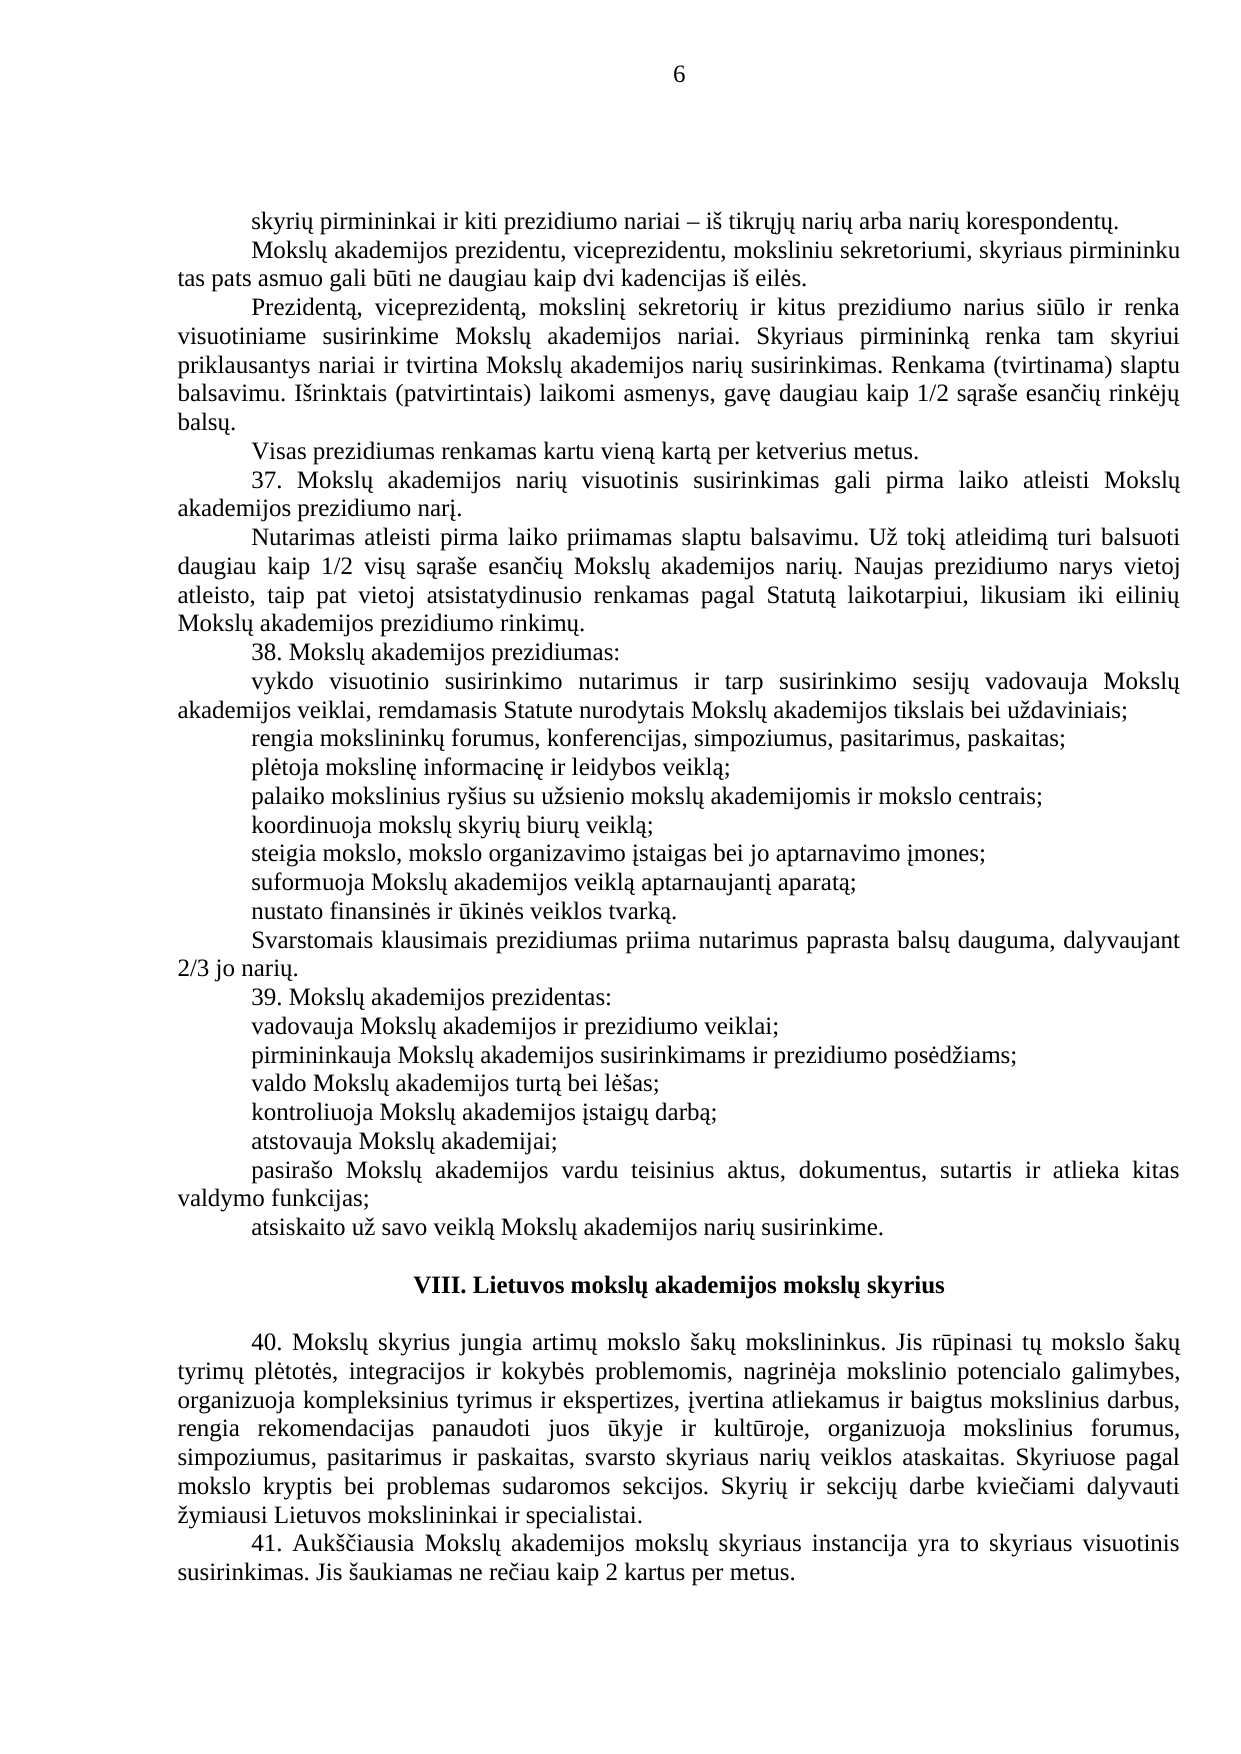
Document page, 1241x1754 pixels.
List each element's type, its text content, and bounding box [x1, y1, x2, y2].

text vadovauja Mokslų akademijos ir prezidiumo veiklai; [177, 1011, 1181, 1040]
text 39. Mokslų akademijos prezidentas: [177, 982, 1181, 1011]
text plėtoja mokslinę informacinę ir leidybos veiklą; [177, 752, 1181, 781]
text 40. Mokslų skyrius jungia artimų mokslo šakų mokslininkus. Jis rūpinasi tų mokslo šakų tyrimų plėtotės, integracijos ir kokybės problemomis, nagrinėja mokslinio potencialo galimybes, organizuoja kompleksinius tyrimus ir ekspertizes, įvertina atliekamus ir baigtus mokslinius darbus, rengia rekomendacijas panaudoti juos ūkyje ir kultūroje, organizuoja mokslinius forumus, simpoziumus, pasitarimus ir paskaitas, svarsto skyriaus narių veiklos ataskaitas. Skyriuose pagal mokslo kryptis bei problemas sudaromos sekcijos. Skyrių ir sekcijų darbe kviečiami dalyvauti žymiausi Lietuvos mokslininkai ir specialistai. [177, 1327, 1181, 1528]
text palaiko mokslinius ryšius su užsienio mokslų akademijomis ir mokslo centrais; [177, 781, 1181, 810]
text 41. Aukščiausia Mokslų akademijos mokslų skyriaus instancija yra to skyriaus visuotinis susirinkimas. Jis šaukiamas ne rečiau kaip 2 kartus per metus. [177, 1528, 1181, 1586]
text Visas prezidiumas renkamas kartu vieną kartą per ketverius metus. [177, 436, 1181, 465]
text atsiskaito už savo veiklą Mokslų akademijos narių susirinkime. [177, 1212, 1181, 1241]
text steigia mokslo, mokslo organizavimo įstaigas bei jo aptarnavimo įmones; [177, 838, 1181, 867]
text koordinuoja mokslų skyrių biurų veiklą; [177, 810, 1181, 838]
text vykdo visuotinio susirinkimo nutarimus ir tarp susirinkimo sesijų vadovauja Mokslų akademijos veiklai, remdamasis Statute nurodytais Mokslų akademijos tikslais bei uždaviniais; [177, 666, 1181, 723]
text valdo Mokslų akademijos turtą bei lėšas; [177, 1068, 1181, 1097]
text Svarstomais klausimais prezidiumas priima nutarimus paprasta balsų dauguma, dalyvaujant 2/3 jo narių. [177, 925, 1181, 982]
text skyrių pirmininkai ir kiti prezidiumo nariai – iš tikrųjų narių arba narių korespondentų. [177, 206, 1181, 235]
text pirmininkauja Mokslų akademijos susirinkimams ir prezidiumo posėdžiams; [177, 1040, 1181, 1068]
text Mokslų akademijos prezidentu, viceprezidentu, moksliniu sekretoriumi, skyriaus pirmininku tas pats asmuo gali būti ne daugiau kaip dvi kadencijas iš eilės. [177, 235, 1181, 292]
text Prezidentą, viceprezidentą, mokslinį sekretorių ir kitus prezidiumo narius siūlo ir renka visuotiniame susirinkime Mokslų akademijos nariai. Skyriaus pirmininką renka tam skyriui priklausantys nariai ir tvirtina Mokslų akademijos narių susirinkimas. Renkama (tvirtinama) slaptu balsavimu. Išrinktais (patvirtintais) laikomi asmenys, gavę daugiau kaip 1/2 sąraše esančių rinkėjų balsų. [177, 292, 1181, 436]
text 37. Mokslų akademijos narių visuotinis susirinkimas gali pirma laiko atleisti Mokslų akademijos prezidiumo narį. [177, 465, 1181, 522]
text 38. Mokslų akademijos prezidiumas: [177, 637, 1181, 666]
text VIII. Lietuvos mokslų akademijos mokslų skyrius [177, 1270, 1181, 1298]
text kontroliuoja Mokslų akademijos įstaigų darbą; [177, 1097, 1181, 1126]
text nustato finansinės ir ūkinės veiklos tvarką. [177, 896, 1181, 925]
text Nutarimas atleisti pirma laiko priimamas slaptu balsavimu. Už tokį atleidimą turi balsuoti daugiau kaip 1/2 visų sąraše esančių Mokslų akademijos narių. Naujas prezidiumo narys vietoj atleisto, taip pat vietoj atsistatydinusio renkamas pagal Statutą laikotarpiui, likusiam iki eilinių Mokslų akademijos prezidiumo rinkimų. [177, 522, 1181, 637]
text pasirašo Mokslų akademijos vardu teisinius aktus, dokumentus, sutartis ir atlieka kitas valdymo funkcijas; [177, 1155, 1181, 1212]
text suformuoja Mokslų akademijos veiklą aptarnaujantį aparatą; [177, 867, 1181, 896]
text rengia mokslininkų forumus, konferencijas, simpoziumus, pasitarimus, paskaitas; [177, 723, 1181, 752]
text atstovauja Mokslų akademijai; [177, 1126, 1181, 1155]
